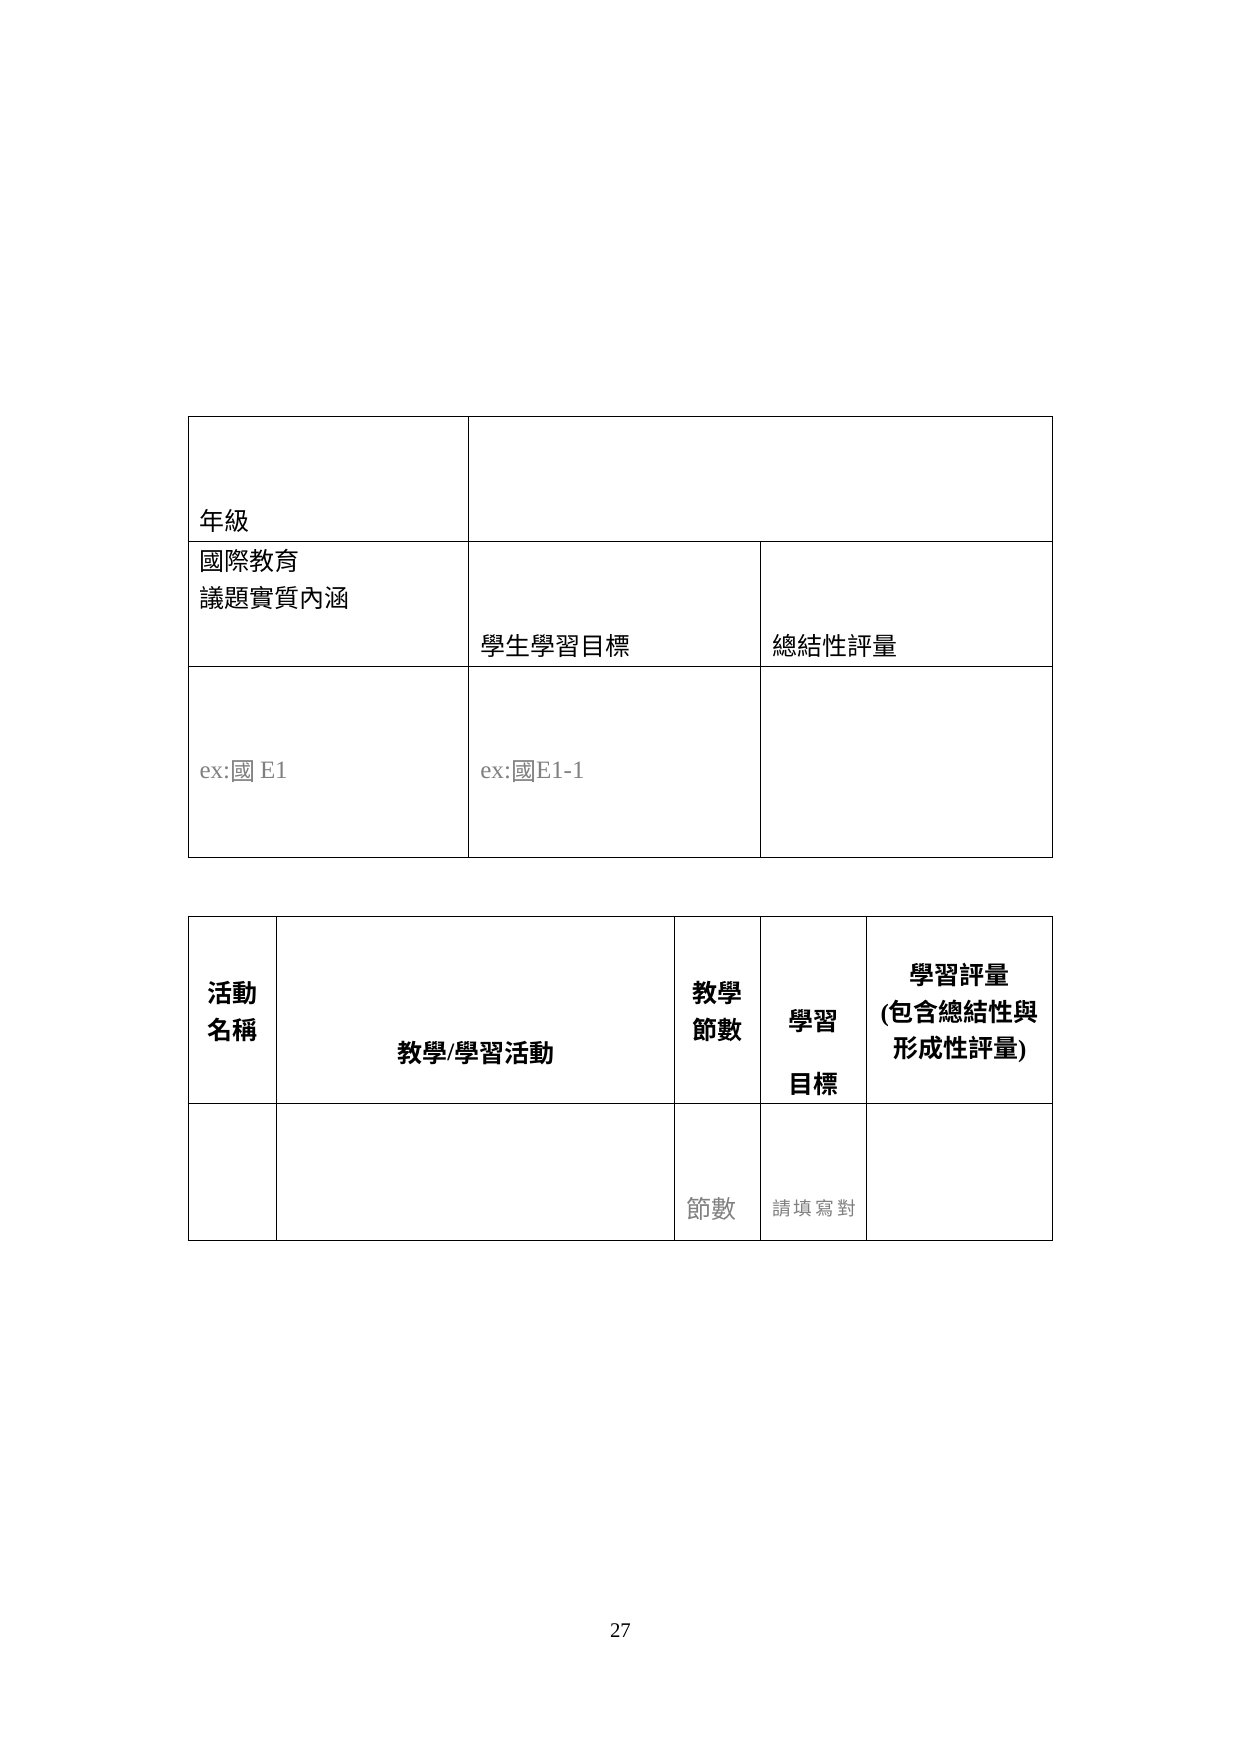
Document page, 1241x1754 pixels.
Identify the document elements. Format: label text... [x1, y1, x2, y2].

table_cell 請填寫對 [761, 1104, 866, 1240]
table_cell ex:國E1 [189, 667, 468, 857]
table_cell ex:國E1-1 [469, 667, 760, 857]
table_cell [469, 417, 1052, 541]
table_cell 總結性評量 [761, 542, 1052, 666]
table_cell [761, 667, 1052, 857]
table_header 學習評量 (包含總結性與 形成性評量) [867, 917, 1052, 1103]
table_header 學習 目標 [761, 917, 866, 1103]
table_header 活動 名稱 [189, 917, 276, 1103]
table_header 教學/學習活動 [277, 917, 674, 1103]
table_cell 國際教育 議題實質內涵 [189, 542, 468, 666]
table_cell [189, 1104, 276, 1240]
table_cell [867, 1104, 1052, 1240]
table_header 教學節數 [675, 917, 760, 1103]
table_cell 學生學習目標 [469, 542, 760, 666]
table_cell [277, 1104, 674, 1240]
table_cell 節數 [675, 1104, 760, 1240]
table_cell 年級 [189, 417, 468, 541]
